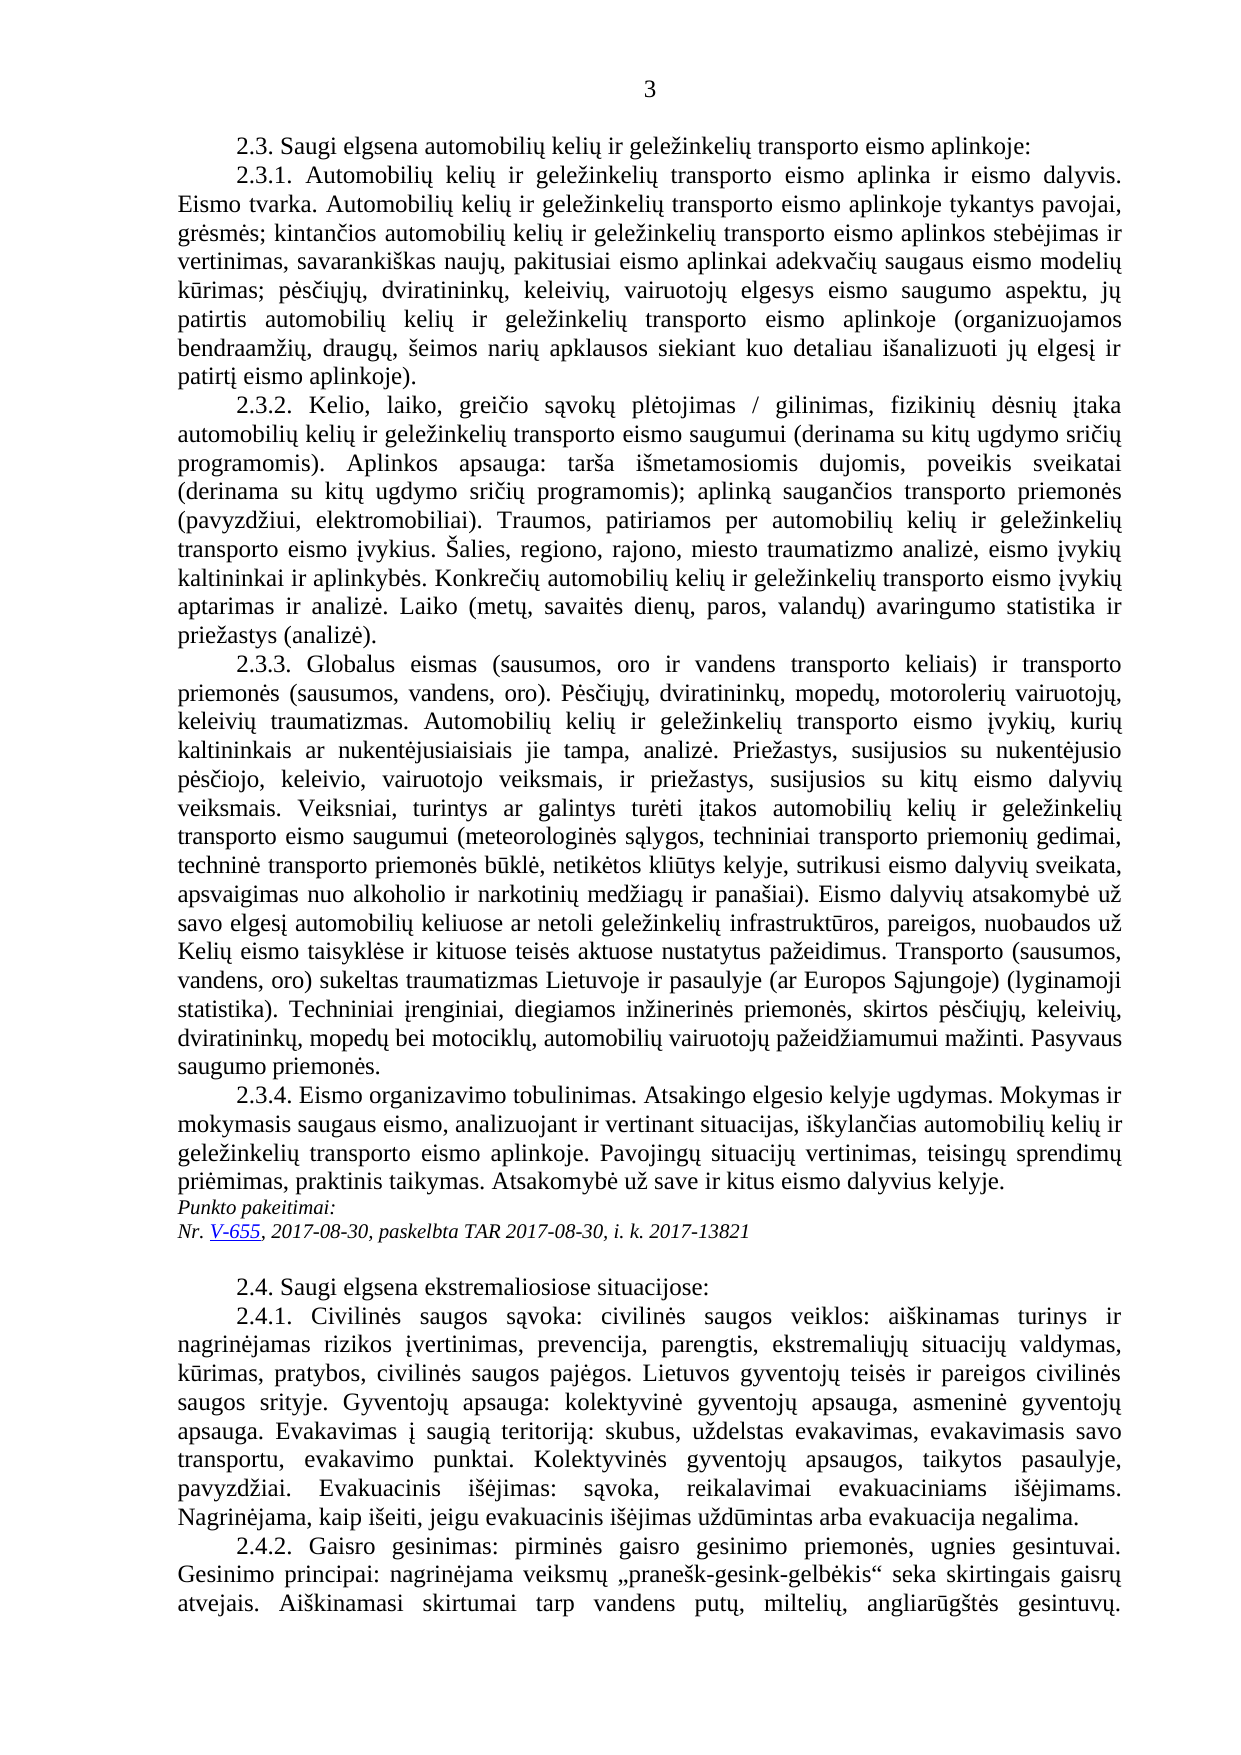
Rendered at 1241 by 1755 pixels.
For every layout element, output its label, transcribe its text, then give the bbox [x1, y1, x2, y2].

text 2.3.1. Automobilių kelių ir geležinkelių transporto eismo aplinka ir eismo dalyvis. Eismo tvarka. Automobilių kelių ir geležinkelių transporto eismo aplinkoje tykantys pavojai, grėsmės; kintančios automobilių kelių ir geležinkelių transporto eismo aplinkos stebėjimas ir vertinimas, savarankiškas naujų, pakitusiai eismo aplinkai adekvačių saugaus eismo modelių kūrimas; pėsčiųjų, dviratininkų, keleivių, vairuotojų elgesys eismo saugumo aspektu, jų patirtis automobilių kelių ir geležinkelių transporto eismo aplinkoje (organizuojamos bendraamžių, draugų, šeimos narių apklausos siekiant kuo detaliau išanalizuoti jų elgesį ir patirtį eismo aplinkoje). [177, 160, 1122, 390]
text 2.3.3. Globalus eismas (sausumos, oro ir vandens transporto keliais) ir transporto priemonės (sausumos, vandens, oro). Pėsčiųjų, dviratininkų, mopedų, motorolerių vairuotojų, keleivių traumatizmas. Automobilių kelių ir geležinkelių transporto eismo įvykių, kurių kaltininkais ar nukentėjusiaisiais jie tampa, analizė. Priežastys, susijusios su nukentėjusio pėsčiojo, keleivio, vairuotojo veiksmais, ir priežastys, susijusios su kitų eismo dalyvių veiksmais. Veiksniai, turintys ar galintys turėti įtakos automobilių kelių ir geležinkelių transporto eismo saugumui (meteorologinės sąlygos, techniniai transporto priemonių gedimai, techninė transporto priemonės būklė, netikėtos kliūtys kelyje, sutrikusi eismo dalyvių sveikata, apsvaigimas nuo alkoholio ir narkotinių medžiagų ir panašiai). Eismo dalyvių atsakomybė už savo elgesį automobilių keliuose ar netoli geležinkelių infrastruktūros, pareigos, nuobaudos už Kelių eismo taisyklėse ir kituose teisės aktuose nustatytus pažeidimus. Transporto (sausumos, vandens, oro) sukeltas traumatizmas Lietuvoje ir pasaulyje (ar Europos Sąjungoje) (lyginamoji statistika). Techniniai įrenginiai, diegiamos inžinerinės priemonės, skirtos pėsčiųjų, keleivių, dviratininkų, mopedų bei motociklų, automobilių vairuotojų pažeidžiamumui mažinti. Pasyvaus saugumo priemonės. [177, 649, 1122, 1080]
text 2.4.1. Civilinės saugos sąvoka: civilinės saugos veiklos: aiškinamas turinys ir nagrinėjamas rizikos įvertinimas, prevencija, parengtis, ekstremaliųjų situacijų valdymas, kūrimas, pratybos, civilinės saugos pajėgos. Lietuvos gyventojų teisės ir pareigos civilinės saugos srityje. Gyventojų apsauga: kolektyvinė gyventojų apsauga, asmeninė gyventojų apsauga. Evakavimas į saugią teritoriją: skubus, uždelstas evakavimas, evakavimasis savo transportu, evakavimo punktai. Kolektyvinės gyventojų apsaugos, taikytos pasaulyje, pavyzdžiai. Evakuacinis išėjimas: sąvoka, reikalavimai evakuaciniams išėjimams. Nagrinėjama, kaip išeiti, jeigu evakuacinis išėjimas uždūmintas arba evakuacija negalima. [177, 1301, 1122, 1531]
text 2.3. Saugi elgsena automobilių kelių ir geležinkelių transporto eismo aplinkoje: [177, 131, 1122, 160]
text Nr. V-655, 2017-08-30, paskelbta TAR 2017-08-30, i. k. 2017-13821 [177, 1219, 1122, 1243]
text 2.3.4. Eismo organizavimo tobulinimas. Atsakingo elgesio kelyje ugdymas. Mokymas ir mokymasis saugaus eismo, analizuojant ir vertinant situacijas, iškylančias automobilių kelių ir geležinkelių transporto eismo aplinkoje. Pavojingų situacijų vertinimas, teisingų sprendimų priėmimas, praktinis taikymas. Atsakomybė už save ir kitus eismo dalyvius kelyje. [177, 1080, 1122, 1195]
text Punkto pakeitimai: [177, 1195, 1122, 1219]
text 2.3.2. Kelio, laiko, greičio sąvokų plėtojimas / gilinimas, fizikinių dėsnių įtaka automobilių kelių ir geležinkelių transporto eismo saugumui (derinama su kitų ugdymo sričių programomis). Aplinkos apsauga: tarša išmetamosiomis dujomis, poveikis sveikatai (derinama su kitų ugdymo sričių programomis); aplinką saugančios transporto priemonės (pavyzdžiui, elektromobiliai). Traumos, patiriamos per automobilių kelių ir geležinkelių transporto eismo įvykius. Šalies, regiono, rajono, miesto traumatizmo analizė, eismo įvykių kaltininkai ir aplinkybės. Konkrečių automobilių kelių ir geležinkelių transporto eismo įvykių aptarimas ir analizė. Laiko (metų, savaitės dienų, paros, valandų) avaringumo statistika ir priežastys (analizė). [177, 390, 1122, 649]
text 2.4. Saugi elgsena ekstremaliosiose situacijose: [177, 1272, 1122, 1301]
text 2.4.2. Gaisro gesinimas: pirminės gaisro gesinimo priemonės, ugnies gesintuvai. Gesinimo principai: nagrinėjama veiksmų „pranešk-gesink-gelbėkis“ seka skirtingais gaisrų atvejais. Aiškinamasi skirtumai tarp vandens putų, miltelių, angliarūgštės gesintuvų. [177, 1531, 1122, 1617]
